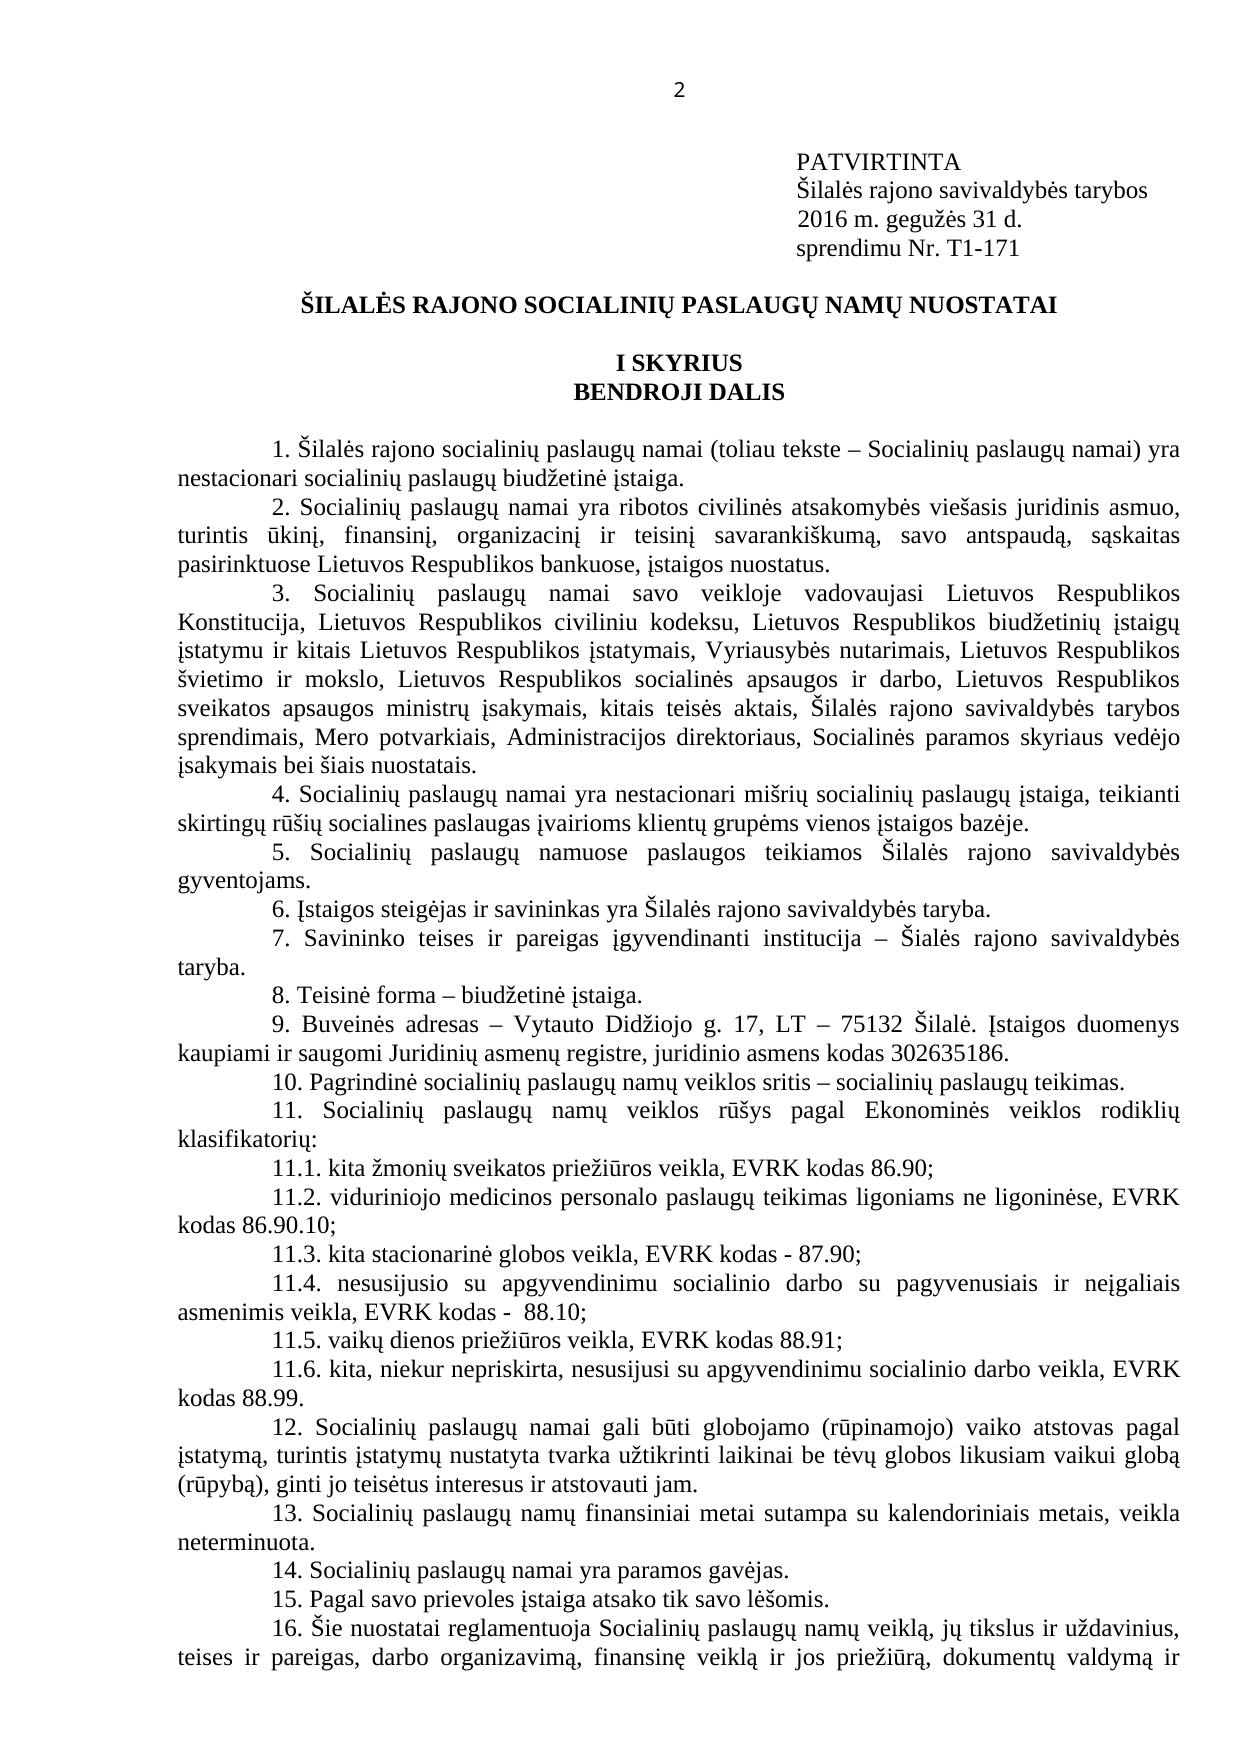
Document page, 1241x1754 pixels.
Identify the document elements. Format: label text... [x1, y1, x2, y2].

text 8. Teisinė forma – biudžetinė įstaiga. [177, 981, 1181, 1009]
text 11.1. kita žmonių sveikatos priežiūros veikla, EVRK kodas 86.90; [177, 1153, 1181, 1182]
text 12. Socialinių paslaugų namai gali būti globojamo (rūpinamojo) vaiko atstovas pagal įstatymą, turintis įstatymų nustatyta tvarka užtikrinti laikinai be tėvų globos likusiam vaikui globą (rūpybą), ginti jo teisėtus interesus ir atstovauti jam. [177, 1412, 1181, 1498]
text 10. Pagrindinė socialinių paslaugų namų veiklos sritis – socialinių paslaugų teikimas. [177, 1067, 1181, 1096]
text 16. Šie nuostatai reglamentuoja Socialinių paslaugų namų veiklą, jų tikslus ir uždavinius, teises ir pareigas, darbo organizavimą, finansinę veiklą ir jos priežiūrą, dokumentų valdymą ir [177, 1613, 1181, 1671]
text 9. Buveinės adresas – Vytauto Didžiojo g. 17, LT – 75132 Šilalė. Įstaigos duomenys kaupiami ir saugomi Juridinių asmenų registre, juridinio asmens kodas 302635186. [177, 1009, 1181, 1067]
text 15. Pagal savo prievoles įstaiga atsako tik savo lėšomis. [177, 1584, 1181, 1613]
text 1. Šilalės rajono socialinių paslaugų namai (toliau tekste – Socialinių paslaugų namai) yra nestacionari socialinių paslaugų biudžetinė įstaiga. [177, 434, 1181, 492]
text 11.2. viduriniojo medicinos personalo paslaugų teikimas ligoniams ne ligoninėse, EVRK kodas 86.90.10; [177, 1182, 1181, 1239]
text 7. Savininko teises ir pareigas įgyvendinanti institucija – Šialės rajono savivaldybės taryba. [177, 923, 1181, 981]
text 13. Socialinių paslaugų namų finansiniai metai sutampa su kalendoriniais metais, veikla neterminuota. [177, 1498, 1181, 1556]
text 11.6. kita, niekur nepriskirta, nesusijusi su apgyvendinimu socialinio darbo veikla, EVRK kodas 88.99. [177, 1354, 1181, 1412]
text 11.4. nesusijusio su apgyvendinimu socialinio darbo su pagyvenusiais ir neįgaliais asmenimis veikla, EVRK kodas - 88.10; [177, 1268, 1181, 1326]
text sprendimu Nr. T1-171 [796, 233, 1181, 262]
text ŠILALĖS RAJONO SOCIALINIŲ PASLAUGŲ NAMŲ NUOSTATAI [177, 291, 1181, 319]
text 14. Socialinių paslaugų namai yra paramos gavėjas. [177, 1556, 1181, 1584]
text 5. Socialinių paslaugų namuose paslaugos teikiamos Šilalės rajono savivaldybės gyventojams. [177, 837, 1181, 894]
text 11.5. vaikų dienos priežiūros veikla, EVRK kodas 88.91; [177, 1326, 1181, 1354]
text 11. Socialinių paslaugų namų veiklos rūšys pagal Ekonominės veiklos rodiklių klasifikatorių: [177, 1096, 1181, 1153]
text 3. Socialinių paslaugų namai savo veikloje vadovaujasi Lietuvos Respublikos Konstitucija, Lietuvos Respublikos civiliniu kodeksu, Lietuvos Respublikos biudžetinių įstaigų įstatymu ir kitais Lietuvos Respublikos įstatymais, Vyriausybės nutarimais, Lietuvos Respublikos švietimo ir mokslo, Lietuvos Respublikos socialinės apsaugos ir darbo, Lietuvos Respublikos sveikatos apsaugos ministrų įsakymais, kitais teisės aktais, Šilalės rajono savivaldybės tarybos sprendimais, Mero potvarkiais, Administracijos direktoriaus, Socialinės paramos skyriaus vedėjo įsakymais bei šiais nuostatais. [177, 578, 1181, 779]
text 6. Įstaigos steigėjas ir savininkas yra Šilalės rajono savivaldybės taryba. [177, 894, 1181, 923]
text 4. Socialinių paslaugų namai yra nestacionari mišrių socialinių paslaugų įstaiga, teikianti skirtingų rūšių socialines paslaugas įvairioms klientų grupėms vienos įstaigos bazėje. [177, 779, 1181, 837]
text 2. Socialinių paslaugų namai yra ribotos civilinės atsakomybės viešasis juridinis asmuo, turintis ūkinį, finansinį, organizacinį ir teisinį savarankiškumą, savo antspaudą, sąskaitas pasirinktuose Lietuvos Respublikos bankuose, įstaigos nuostatus. [177, 492, 1181, 578]
text 11.3. kita stacionarinė globos veikla, EVRK kodas - 87.90; [177, 1239, 1181, 1268]
text BENDROJI DALIS [177, 377, 1181, 406]
text I SKYRIUS [177, 348, 1181, 377]
text Šilalės rajono savivaldybės tarybos 2016 m. gegužės 31 d. [796, 176, 1181, 233]
text PATVIRTINTA [177, 147, 1181, 176]
